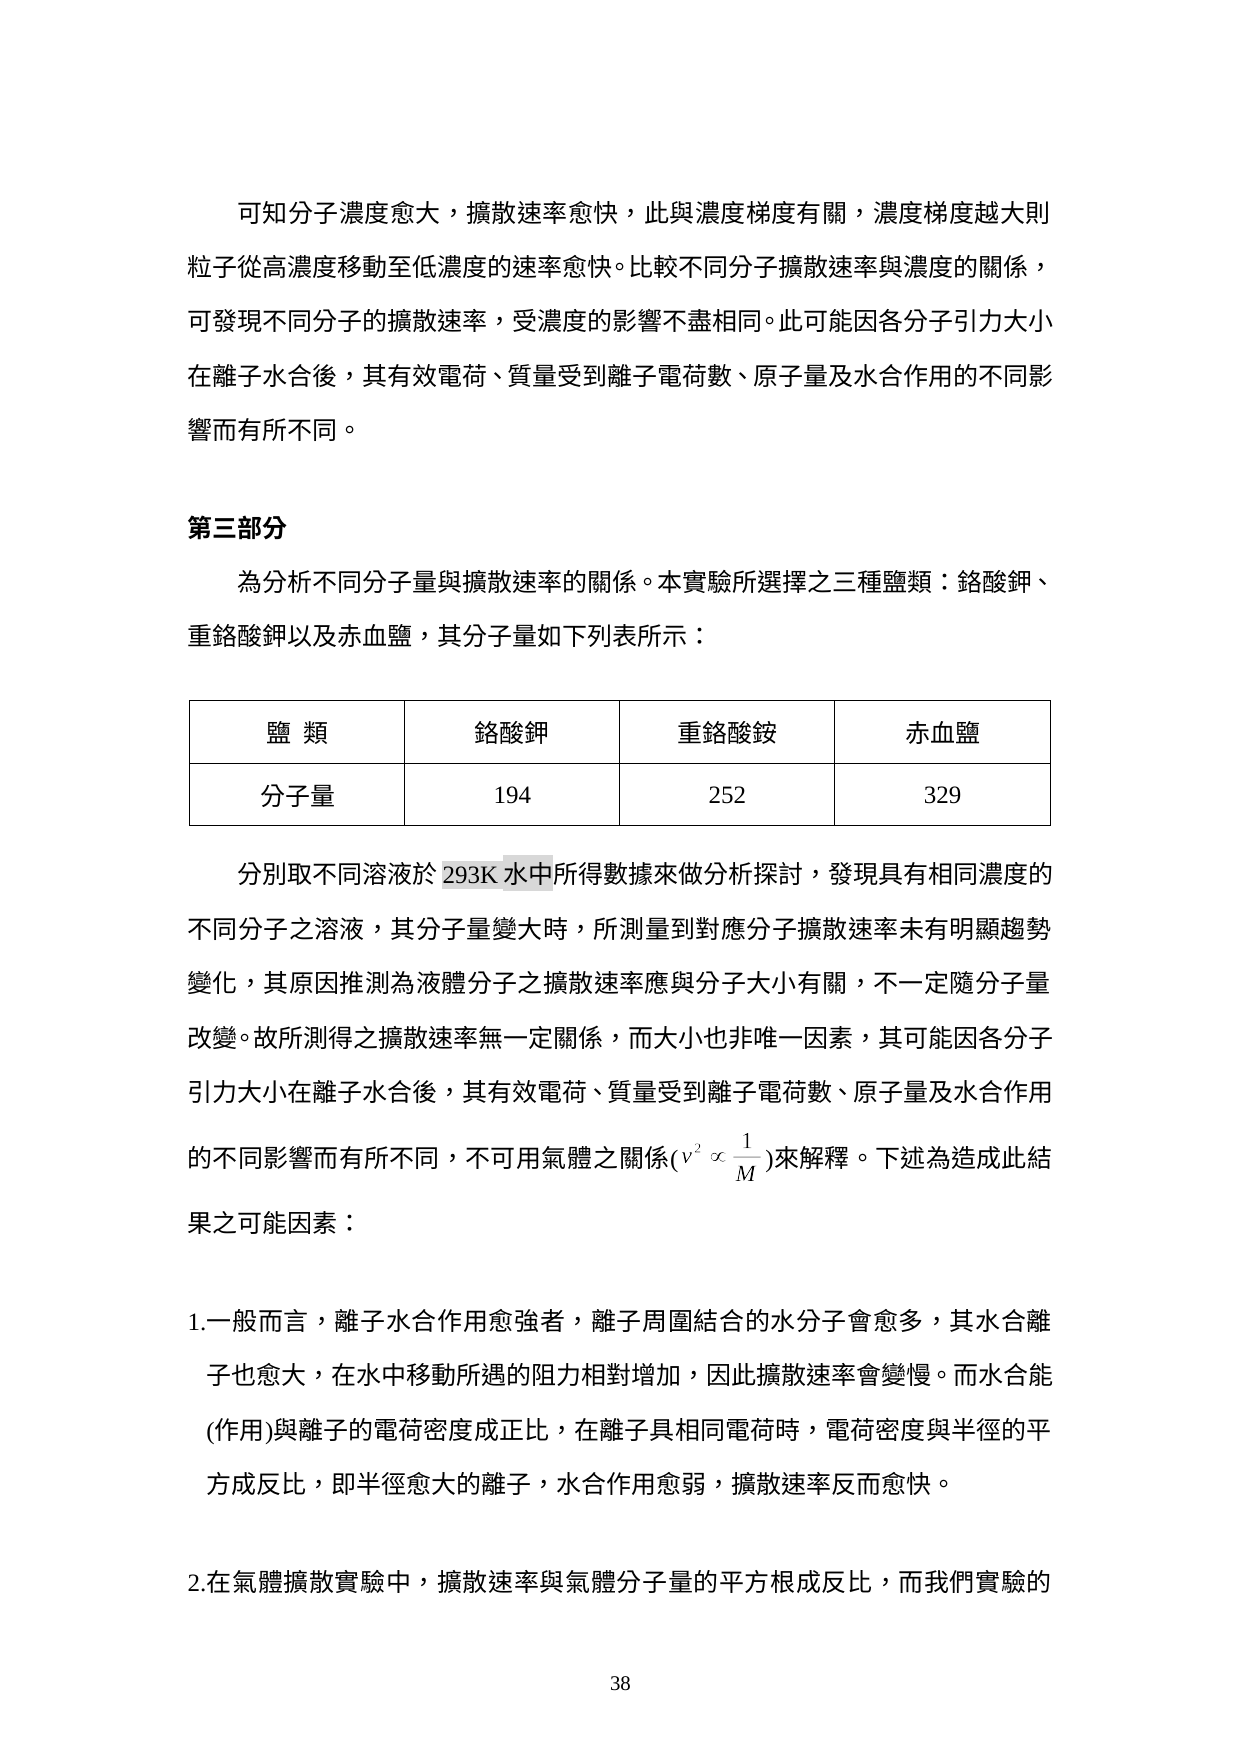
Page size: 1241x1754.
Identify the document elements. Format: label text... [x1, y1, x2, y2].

table_header 鉻酸鉀 [405, 701, 619, 763]
text 分別取不同溶液於293K水中所得數據來做分析探討，發現具有相同濃度的不同分子之溶液，其分子量變大時，所測量到對應分子擴散速率未有明顯趨勢變化，其原因推測為液體分子之擴散速率應與分子大小有關，不一定隨分子量改變。故所測得之擴散速率無一定關係，而大小也非唯一因素，其可能因各分子引力大小在離子水合後，其有效電荷、質量受到離子電荷數、原子量及水合作用的不同影響而有所不同，不可用氣體之關係()來解釋。下述為造成此結果之可能因素： [187, 855, 1053, 1240]
table_cell 252 [620, 764, 834, 825]
table_cell 329 [835, 764, 1050, 825]
table_cell 194 [405, 764, 619, 825]
text 1.一般而言，離子水合作用愈強者，離子周圍結合的水分子會愈多，其水合離子也愈大，在水中移動所遇的阻力相對增加，因此擴散速率會變慢。而水合能(作用)與離子的電荷密度成正比，在離子具相同電荷時，電荷密度與半徑的平方成反比，即半徑愈大的離子，水合作用愈弱，擴散速率反而愈快。 [187, 1301, 1053, 1501]
table_cell 分子量 [190, 764, 404, 825]
table_header 鹽 類 [190, 701, 404, 763]
text 2.在氣體擴散實驗中，擴散速率與氣體分子量的平方根成反比，而我們實驗的結果卻是大部分分子原子量愈大者，擴散速率愈快，此乃因分子在水中擴散與水分子距離很近，受水分子的作用影響很大，不像氣體中分子相互距離很遠，可省略其相互間的作用力；又分子原子量大者，其離子半徑通常也較大，所以其雖然比較重，但因水合作用的影響較不明顯，所以會得到離子愈重反而擴散愈快的實驗結果。 [187, 1562, 1053, 1598]
text 第三部分 [187, 508, 1053, 544]
text 為分析不同分子量與擴散速率的關係。本實驗所選擇之三種鹽類：鉻酸鉀、重鉻酸鉀以及赤血鹽，其分子量如下列表所示： [187, 562, 1053, 653]
text 可知分子濃度愈大，擴散速率愈快，此與濃度梯度有關，濃度梯度越大則粒子從高濃度移動至低濃度的速率愈快。比較不同分子擴散速率與濃度的關係，可發現不同分子的擴散速率，受濃度的影響不盡相同。此可能因各分子引力大小在離子水合後，其有效電荷、質量受到離子電荷數、原子量及水合作用的不同影響而有所不同。 [187, 193, 1053, 447]
table_header 赤血鹽 [835, 701, 1050, 763]
table_header 重鉻酸銨 [620, 701, 834, 763]
